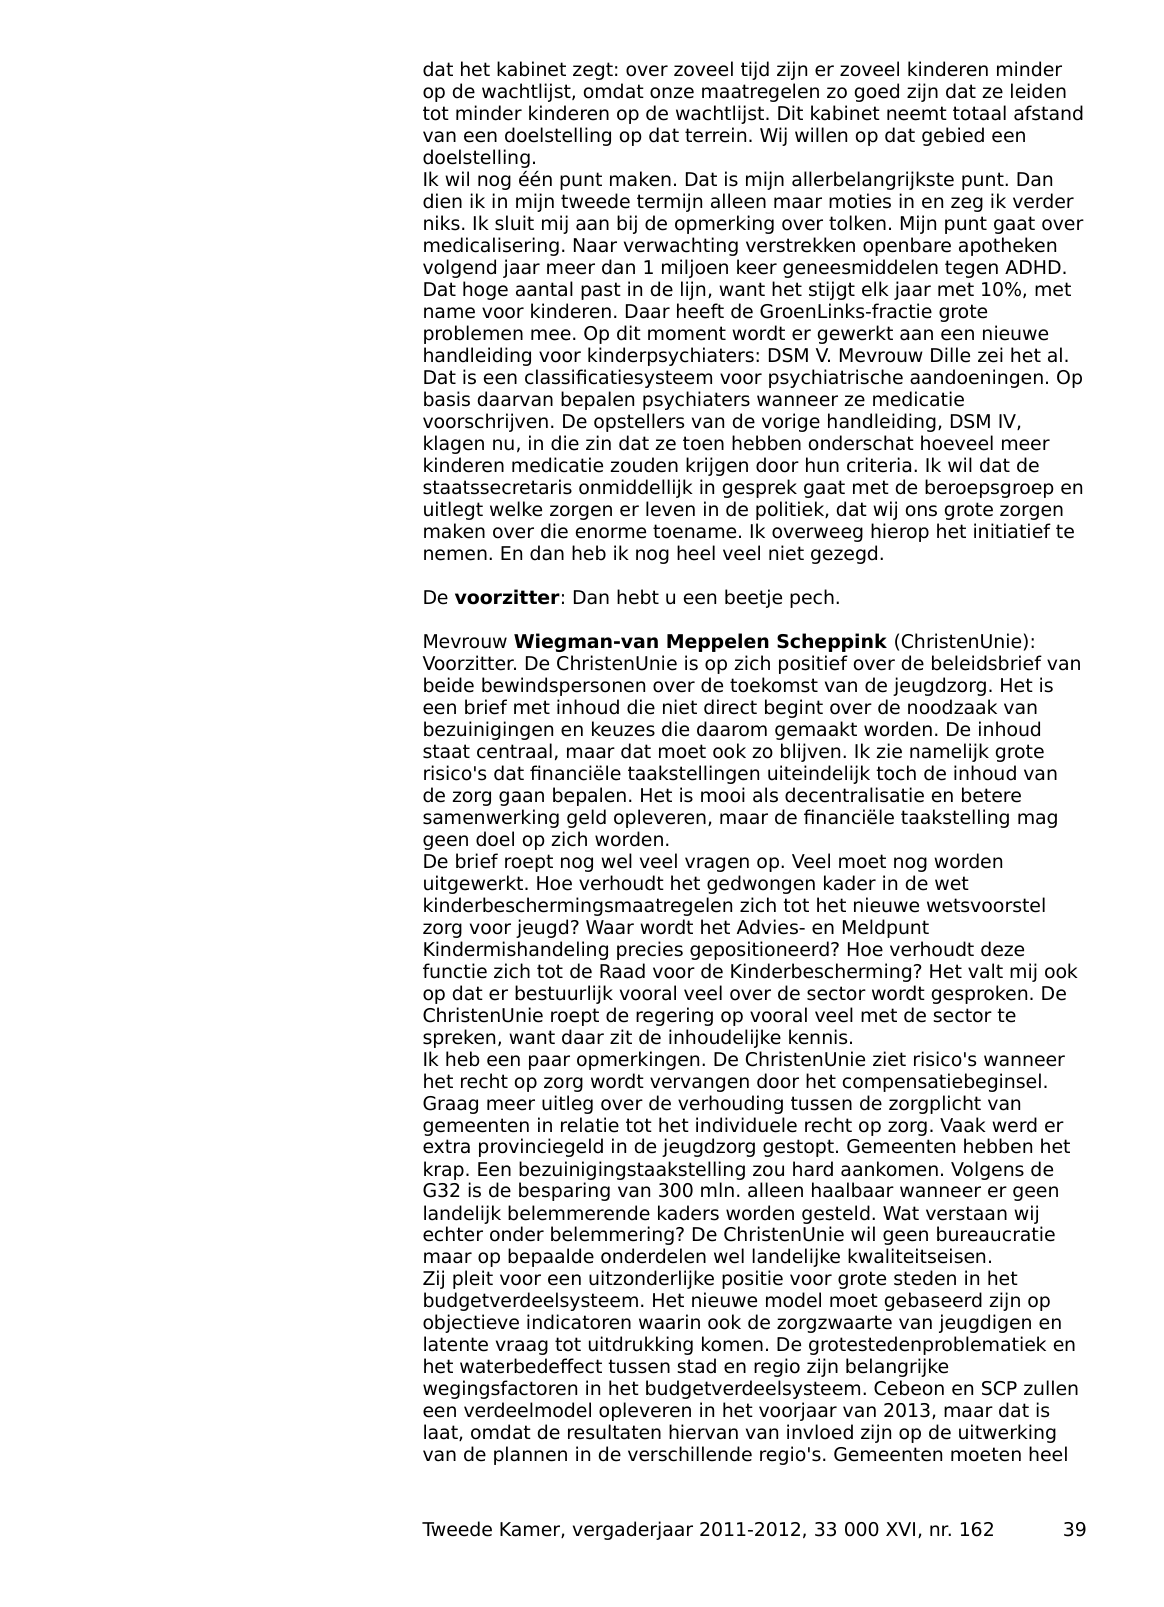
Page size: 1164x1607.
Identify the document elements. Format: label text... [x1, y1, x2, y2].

text De brief roept nog wel veel vragen op. Veel moet nog worden uitgewerkt. Hoe verhoudt het gedwongen kader in de wet kinderbeschermingsmaatregelen zich tot het nieuwe wetsvoorstel zorg voor jeugd? Waar wordt het Advies- en Meldpunt Kindermishandeling precies gepositioneerd? Hoe verhoudt deze functie zich tot de Raad voor de Kinderbescherming? Het valt mij ook op dat er bestuurlijk vooral veel over de sector wordt gesproken. De ChristenUnie roept de regering op vooral veel met de sector te spreken, want daar zit de inhoudelijke kennis. [422, 851, 1087, 1048]
text De voorzitter: Dan hebt u een beetje pech. [422, 587, 1087, 609]
text Zij pleit voor een uitzonderlijke positie voor grote steden in het budgetverdeelsysteem. Het nieuwe model moet gebaseerd zijn op objectieve indicatoren waarin ook de zorgzwaarte van jeugdigen en latente vraag tot uitdrukking komen. De grotestedenproblematiek en het waterbedeffect tussen stad en regio zijn belangrijke wegingsfactoren in het budgetverdeelsysteem. Cebeon en SCP zullen een verdeelmodel opleveren in het voorjaar van 2013, maar dat is laat, omdat de resultaten hiervan van invloed zijn op de uitwerking van de plannen in de verschillende regio's. Gemeenten moeten heel [422, 1268, 1087, 1466]
text dat het kabinet zegt: over zoveel tijd zijn er zoveel kinderen minder op de wachtlijst, omdat onze maatregelen zo goed zijn dat ze leiden tot minder kinderen op de wachtlijst. Dit kabinet neemt totaal afstand van een doelstelling op dat terrein. Wij willen op dat gebied een doelstelling. [422, 59, 1087, 169]
text Ik wil nog één punt maken. Dat is mijn allerbelangrijkste punt. Dan dien ik in mijn tweede termijn alleen maar moties in en zeg ik verder niks. Ik sluit mij aan bij de opmerking over tolken. Mijn punt gaat over medicalisering. Naar verwachting verstrekken openbare apotheken volgend jaar meer dan 1 miljoen keer geneesmiddelen tegen ADHD. Dat hoge aantal past in de lijn, want het stijgt elk jaar met 10%, met name voor kinderen. Daar heeft de GroenLinks-fractie grote problemen mee. Op dit moment wordt er gewerkt aan een nieuwe handleiding voor kinderpsychiaters: DSM V. Mevrouw Dille zei het al. Dat is een classificatiesysteem voor psychiatrische aandoeningen. Op basis daarvan bepalen psychiaters wanneer ze medicatie voorschrijven. De opstellers van de vorige handleiding, DSM IV, klagen nu, in die zin dat ze toen hebben onderschat hoeveel meer kinderen medicatie zouden krijgen door hun criteria. Ik wil dat de staatssecretaris onmiddellijk in gesprek gaat met de beroepsgroep en uitlegt welke zorgen er leven in de politiek, dat wij ons grote zorgen maken over die enorme toename. Ik overweeg hierop het initiatief te nemen. En dan heb ik nog heel veel niet gezegd. [422, 169, 1087, 564]
text Mevrouw Wiegman-van Meppelen Scheppink (ChristenUnie): Voorzitter. De ChristenUnie is op zich positief over de beleidsbrief van beide bewindspersonen over de toekomst van de jeugdzorg. Het is een brief met inhoud die niet direct begint over de noodzaak van bezuinigingen en keuzes die daarom gemaakt worden. De inhoud staat centraal, maar dat moet ook zo blijven. Ik zie namelijk grote risico's dat financiële taakstellingen uiteindelijk toch de inhoud van de zorg gaan bepalen. Het is mooi als decentralisatie en betere samenwerking geld opleveren, maar de financiële taakstelling mag geen doel op zich worden. [422, 631, 1087, 851]
text Ik heb een paar opmerkingen. De ChristenUnie ziet risico's wanneer het recht op zorg wordt vervangen door het compensatiebeginsel. Graag meer uitleg over de verhouding tussen de zorgplicht van gemeenten in relatie tot het individuele recht op zorg. Vaak werd er extra provinciegeld in de jeugdzorg gestopt. Gemeenten hebben het krap. Een bezuinigingstaakstelling zou hard aankomen. Volgens de G32 is de besparing van 300 mln. alleen haalbaar wanneer er geen landelijk belemmerende kaders worden gesteld. Wat verstaan wij echter onder belemmering? De ChristenUnie wil geen bureaucratie maar op bepaalde onderdelen wel landelijke kwaliteitseisen. [422, 1048, 1087, 1268]
